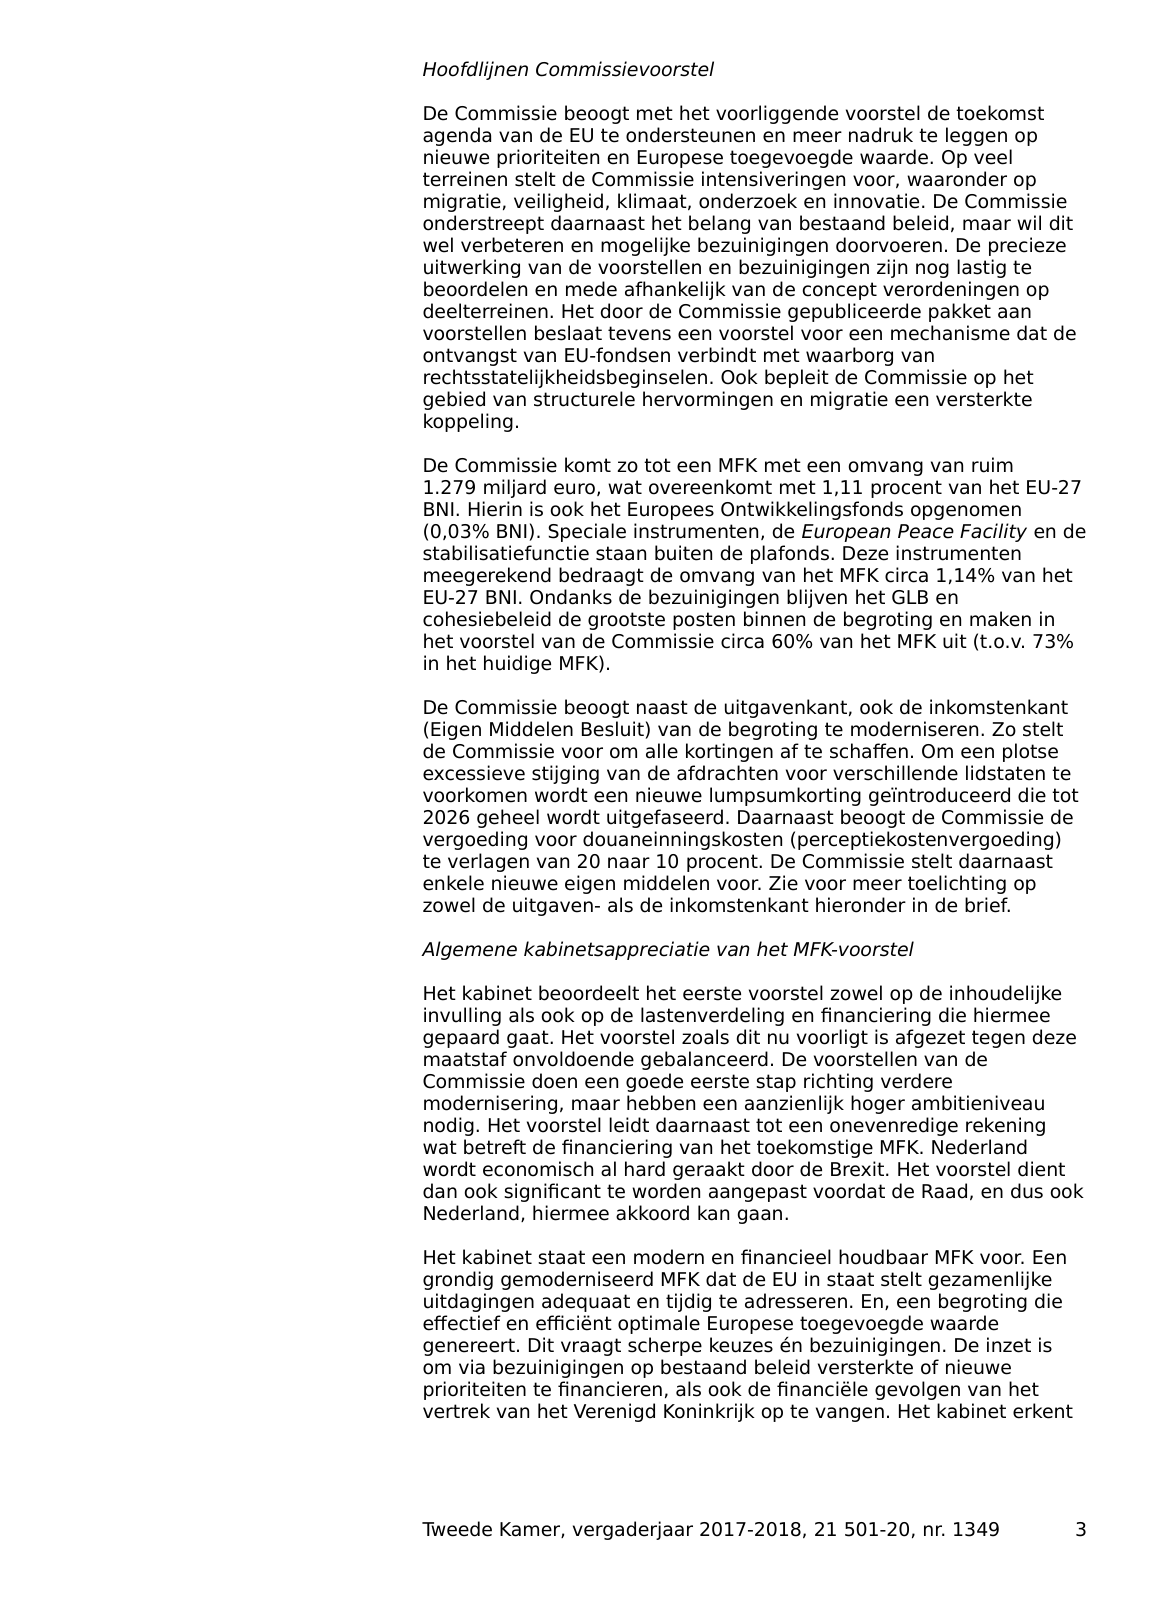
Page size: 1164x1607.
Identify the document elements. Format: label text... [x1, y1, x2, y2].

text De Commissie beoogt met het voorliggende voorstel de toekomst agenda van de EU te ondersteunen en meer nadruk te leggen op nieuwe prioriteiten en Europese toegevoegde waarde. Op veel terreinen stelt de Commissie intensiveringen voor, waaronder op migratie, veiligheid, klimaat, onderzoek en innovatie. De Commissie onderstreept daarnaast het belang van bestaand beleid, maar wil dit wel verbeteren en mogelijke bezuinigingen doorvoeren. De precieze uitwerking van de voorstellen en bezuinigingen zijn nog lastig te beoordelen en mede afhankelijk van de concept verordeningen op deelterreinen. Het door de Commissie gepubliceerde pakket aan voorstellen beslaat tevens een voorstel voor een mechanisme dat de ontvangst van EU-fondsen verbindt met waarborg van rechtsstatelijkheidsbeginselen. Ook bepleit de Commissie op het gebied van structurele hervormingen en migratie een versterkte koppeling. [422, 103, 1087, 433]
subtitle Algemene kabinetsappreciatie van het MFK-voorstel [422, 939, 1087, 961]
subtitle Hoofdlijnen Commissievoorstel [422, 59, 1087, 81]
text Het kabinet beoordeelt het eerste voorstel zowel op de inhoudelijke invulling als ook op de lastenverdeling en financiering die hiermee gepaard gaat. Het voorstel zoals dit nu voorligt is afgezet tegen deze maatstaf onvoldoende gebalanceerd. De voorstellen van de Commissie doen een goede eerste stap richting verdere modernisering, maar hebben een aanzienlijk hoger ambitieniveau nodig. Het voorstel leidt daarnaast tot een onevenredige rekening wat betreft de financiering van het toekomstige MFK. Nederland wordt economisch al hard geraakt door de Brexit. Het voorstel dient dan ook significant te worden aangepast voordat de Raad, en dus ook Nederland, hiermee akkoord kan gaan. [422, 983, 1087, 1225]
text De Commissie beoogt naast de uitgavenkant, ook de inkomstenkant (Eigen Middelen Besluit) van de begroting te moderniseren. Zo stelt de Commissie voor om alle kortingen af te schaffen. Om een plotse excessieve stijging van de afdrachten voor verschillende lidstaten te voorkomen wordt een nieuwe lumpsumkorting geïntroduceerd die tot 2026 geheel wordt uitgefaseerd. Daarnaast beoogt de Commissie de vergoeding voor douaneinningskosten (perceptiekostenvergoeding) te verlagen van 20 naar 10 procent. De Commissie stelt daarnaast enkele nieuwe eigen middelen voor. Zie voor meer toelichting op zowel de uitgaven- als de inkomstenkant hieronder in de brief. [422, 697, 1087, 917]
text Het kabinet staat een modern en financieel houdbaar MFK voor. Een grondig gemoderniseerd MFK dat de EU in staat stelt gezamenlijke uitdagingen adequaat en tijdig te adresseren. En, een begroting die effectief en efficiënt optimale Europese toegevoegde waarde genereert. Dit vraagt scherpe keuzes én bezuinigingen. De inzet is om via bezuinigingen op bestaand beleid versterkte of nieuwe prioriteiten te financieren, als ook de financiële gevolgen van het vertrek van het Verenigd Koninkrijk op te vangen. Het kabinet erkent [422, 1247, 1087, 1423]
text De Commissie komt zo tot een MFK met een omvang van ruim 1.279 miljard euro, wat overeenkomt met 1,11 procent van het EU-27 BNI. Hierin is ook het Europees Ontwikkelingsfonds opgenomen (0,03% BNI). Speciale instrumenten, de European Peace Facility en de stabilisatiefunctie staan buiten de plafonds. Deze instrumenten meegerekend bedraagt de omvang van het MFK circa 1,14% van het EU-27 BNI. Ondanks de bezuinigingen blijven het GLB en cohesiebeleid de grootste posten binnen de begroting en maken in het voorstel van de Commissie circa 60% van het MFK uit (t.o.v. 73% in het huidige MFK). [422, 455, 1087, 675]
